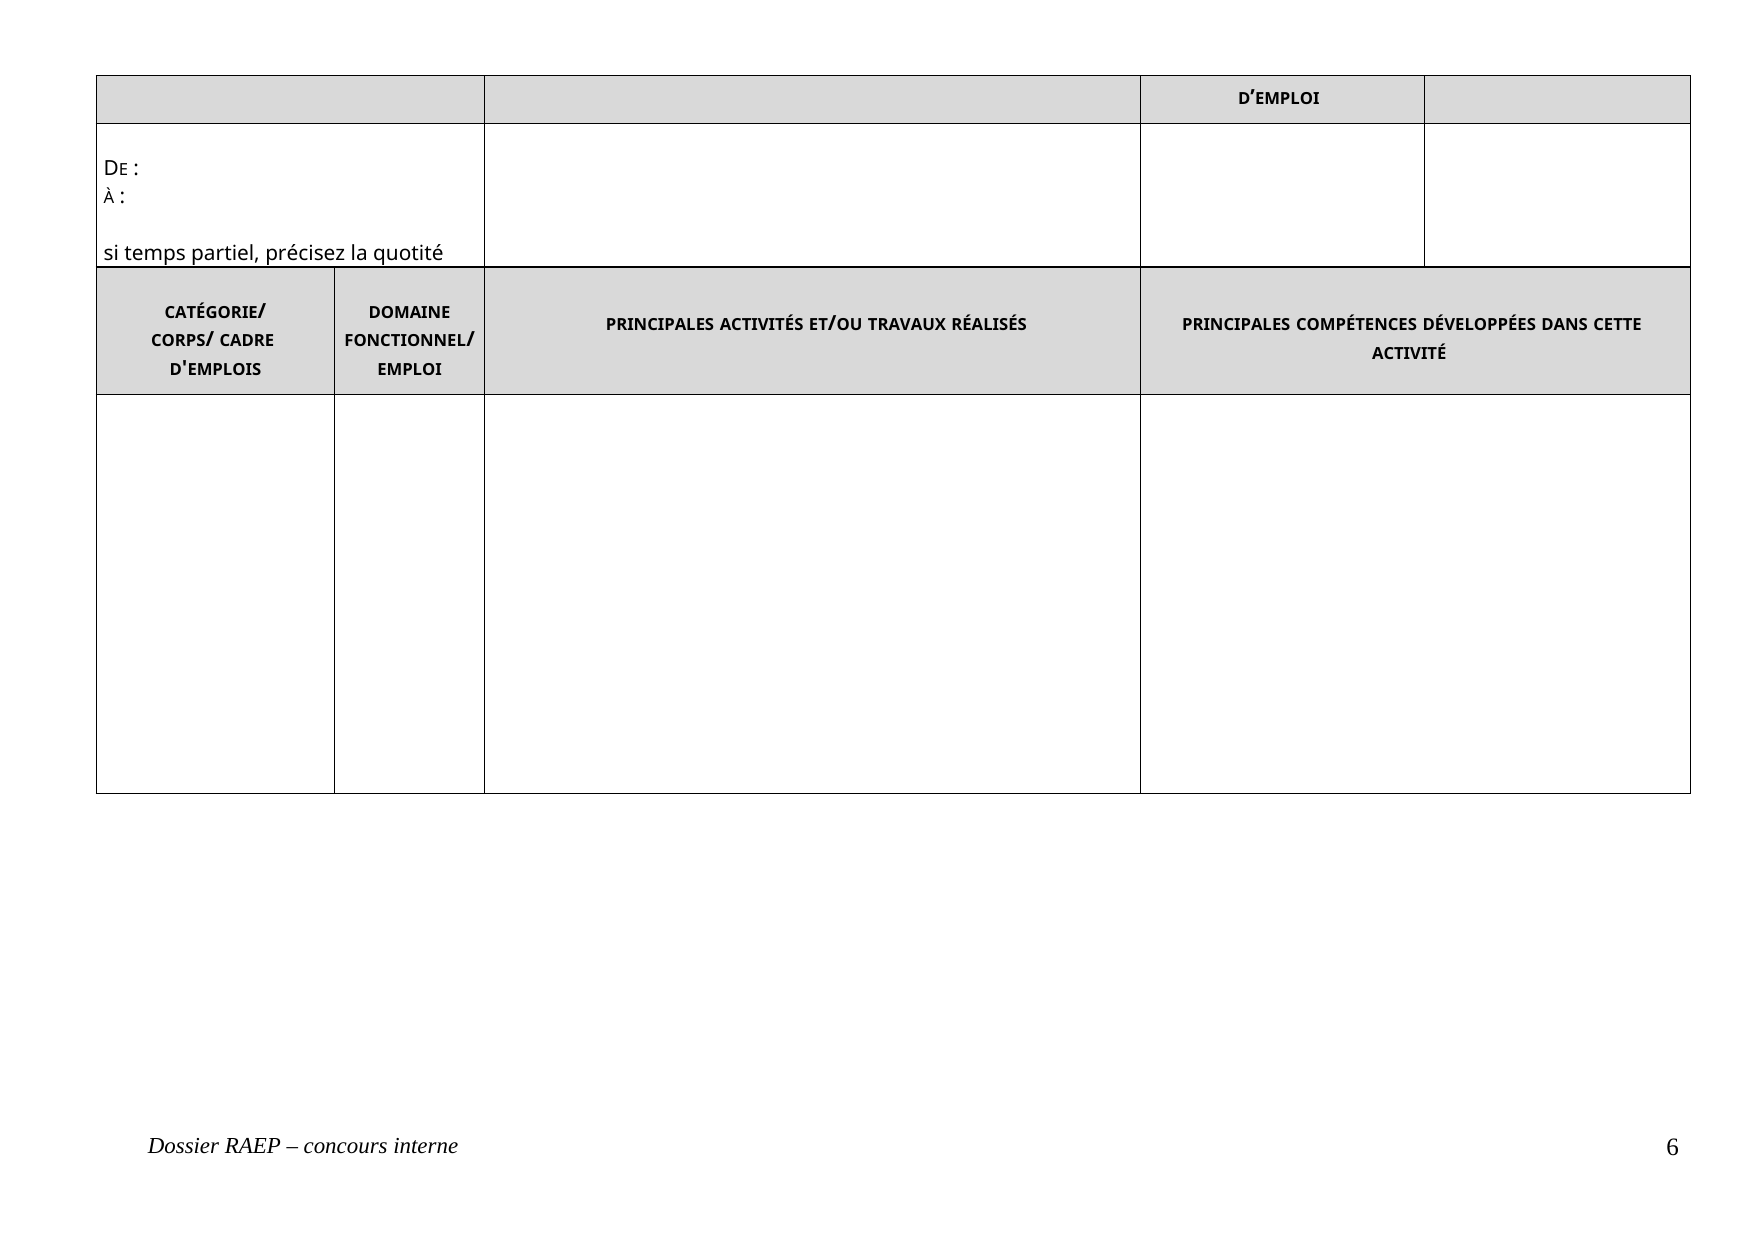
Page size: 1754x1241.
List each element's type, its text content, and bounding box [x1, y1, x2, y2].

table_cell [1425, 124, 1690, 266]
table_header [97, 76, 484, 123]
table_cell principales compétences développées dans cette activité [1141, 268, 1690, 394]
table_cell catégorie/ corps/ cadre d'emplois [97, 268, 334, 394]
table_header [1425, 76, 1690, 123]
table_cell [485, 124, 1140, 266]
table_cell principales activités et/ou travaux réalisés [485, 268, 1140, 394]
table_header d’emploi [1141, 76, 1424, 123]
table_header [485, 76, 1140, 123]
table_cell De : à : si temps partiel, précisez la quotité [97, 124, 484, 266]
table_cell [485, 395, 1140, 793]
table_cell domaine fonctionnel/ emploi [335, 268, 484, 394]
table_cell [97, 395, 334, 793]
table_cell [335, 395, 484, 793]
table_cell [1141, 124, 1424, 266]
table_cell [1141, 395, 1690, 793]
